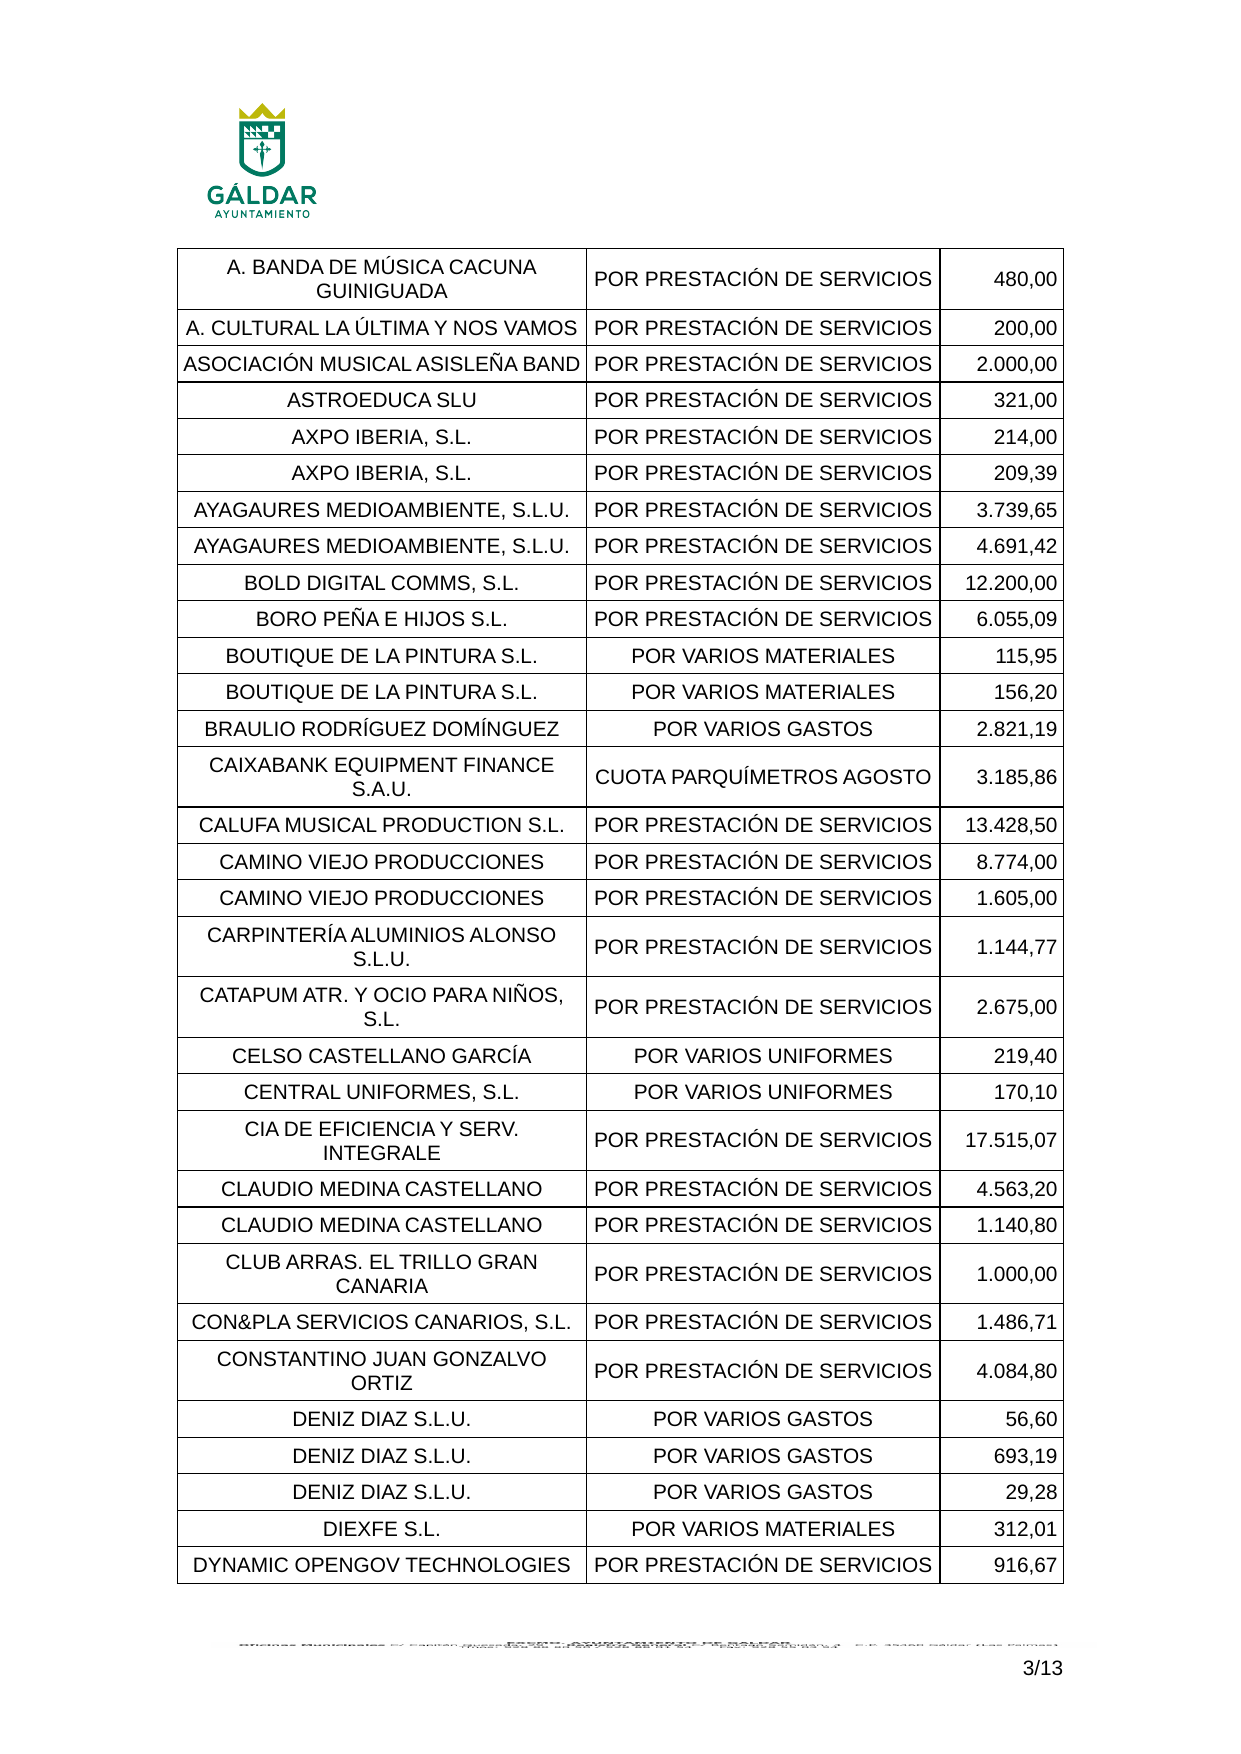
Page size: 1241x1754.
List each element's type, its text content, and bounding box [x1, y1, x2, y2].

table_cell POR PRESTACIÓN DE SERVICIOS [587, 310, 939, 345]
table_cell BRAULIO RODRÍGUEZ DOMÍNGUEZ [178, 711, 586, 746]
table_cell POR PRESTACIÓN DE SERVICIOS [587, 419, 939, 454]
table_cell CENTRAL UNIFORMES, S.L. [178, 1074, 586, 1109]
table_cell POR PRESTACIÓN DE SERVICIOS [587, 808, 939, 843]
table_cell DENIZ DIAZ S.L.U. [178, 1401, 586, 1437]
table_cell 1.605,00 [941, 880, 1063, 916]
table_cell BOLD DIGITAL COMMS, S.L. [178, 565, 586, 600]
table_cell 214,00 [941, 419, 1063, 454]
table_cell 12.200,00 [941, 565, 1063, 600]
table_cell BOUTIQUE DE LA PINTURA S.L. [178, 638, 586, 673]
table_cell 1.144,77 [941, 917, 1063, 976]
table_cell 3.185,86 [941, 747, 1063, 806]
table_cell 916,67 [941, 1547, 1063, 1582]
table_cell POR PRESTACIÓN DE SERVICIOS [587, 1111, 939, 1170]
table_cell ASTROEDUCA SLU [178, 383, 586, 418]
table_cell BORO PEÑA E HIJOS S.L. [178, 601, 586, 637]
table_cell POR PRESTACIÓN DE SERVICIOS [587, 880, 939, 916]
table_cell 209,39 [941, 455, 1063, 491]
table_cell POR PRESTACIÓN DE SERVICIOS [587, 1547, 939, 1582]
table_cell CARPINTERÍA ALUMINIOS ALONSO S.L.U. [178, 917, 586, 976]
table_cell 13.428,50 [941, 808, 1063, 843]
table_cell A. CULTURAL LA ÚLTIMA Y NOS VAMOS [178, 310, 586, 345]
picture [186, 74, 336, 248]
table_cell CAMINO VIEJO PRODUCCIONES [178, 880, 586, 916]
table_cell CONSTANTINO JUAN GONZALVO ORTIZ [178, 1341, 586, 1400]
table_cell POR PRESTACIÓN DE SERVICIOS [587, 1304, 939, 1340]
table_cell POR PRESTACIÓN DE SERVICIOS [587, 528, 939, 564]
table_cell CELSO CASTELLANO GARCÍA [178, 1038, 586, 1073]
table_cell POR VARIOS UNIFORMES [587, 1074, 939, 1109]
table_cell POR VARIOS UNIFORMES [587, 1038, 939, 1073]
table_cell CIA DE EFICIENCIA Y SERV. INTEGRALE [178, 1111, 586, 1170]
table_cell 480,00 [941, 249, 1063, 308]
table_cell 1.486,71 [941, 1304, 1063, 1340]
table_cell 2.675,00 [941, 977, 1063, 1037]
table_cell AXPO IBERIA, S.L. [178, 419, 586, 454]
table_cell AYAGAURES MEDIOAMBIENTE, S.L.U. [178, 492, 586, 527]
table_cell CLAUDIO MEDINA CASTELLANO [178, 1208, 586, 1243]
table_cell CUOTA PARQUÍMETROS AGOSTO [587, 747, 939, 806]
table_cell 2.000,00 [941, 346, 1063, 381]
table_cell POR PRESTACIÓN DE SERVICIOS [587, 346, 939, 381]
table_cell DYNAMIC OPENGOV TECHNOLOGIES [178, 1547, 586, 1582]
table_cell POR PRESTACIÓN DE SERVICIOS [587, 1244, 939, 1303]
table_cell 115,95 [941, 638, 1063, 673]
table_cell DIEXFE S.L. [178, 1511, 586, 1546]
table_cell AXPO IBERIA, S.L. [178, 455, 586, 491]
table_cell AYAGAURES MEDIOAMBIENTE, S.L.U. [178, 528, 586, 564]
table_cell POR PRESTACIÓN DE SERVICIOS [587, 565, 939, 600]
table_cell DENIZ DIAZ S.L.U. [178, 1474, 586, 1509]
table_cell 200,00 [941, 310, 1063, 345]
table_cell 4.563,20 [941, 1171, 1063, 1206]
table_cell POR PRESTACIÓN DE SERVICIOS [587, 601, 939, 637]
table_cell POR PRESTACIÓN DE SERVICIOS [587, 977, 939, 1037]
table_cell 17.515,07 [941, 1111, 1063, 1170]
table_cell 8.774,00 [941, 844, 1063, 879]
table_cell 321,00 [941, 383, 1063, 418]
table_cell POR PRESTACIÓN DE SERVICIOS [587, 1208, 939, 1243]
table_cell POR PRESTACIÓN DE SERVICIOS [587, 492, 939, 527]
table_cell POR PRESTACIÓN DE SERVICIOS [587, 844, 939, 879]
table_cell 693,19 [941, 1438, 1063, 1473]
table_cell CLUB ARRAS. EL TRILLO GRAN CANARIA [178, 1244, 586, 1303]
table_cell 4.084,80 [941, 1341, 1063, 1400]
table_cell 29,28 [941, 1474, 1063, 1509]
table_cell 56,60 [941, 1401, 1063, 1437]
table_cell ASOCIACIÓN MUSICAL ASISLEÑA BAND [178, 346, 586, 381]
table_cell A. BANDA DE MÚSICA CACUNA GUINIGUADA [178, 249, 586, 308]
table_cell 1.140,80 [941, 1208, 1063, 1243]
table_cell 312,01 [941, 1511, 1063, 1546]
table_cell POR VARIOS MATERIALES [587, 638, 939, 673]
table_cell POR VARIOS MATERIALES [587, 674, 939, 709]
table_cell 3.739,65 [941, 492, 1063, 527]
table_cell DENIZ DIAZ S.L.U. [178, 1438, 586, 1473]
table_cell CAIXABANK EQUIPMENT FINANCE S.A.U. [178, 747, 586, 806]
table_cell 1.000,00 [941, 1244, 1063, 1303]
table_cell 6.055,09 [941, 601, 1063, 637]
table_cell POR PRESTACIÓN DE SERVICIOS [587, 455, 939, 491]
table_cell BOUTIQUE DE LA PINTURA S.L. [178, 674, 586, 709]
table_cell CATAPUM ATR. Y OCIO PARA NIÑOS, S.L. [178, 977, 586, 1037]
table_cell POR VARIOS GASTOS [587, 1474, 939, 1509]
table_cell CLAUDIO MEDINA CASTELLANO [178, 1171, 586, 1206]
table_cell POR VARIOS GASTOS [587, 1401, 939, 1437]
table_cell 170,10 [941, 1074, 1063, 1109]
table_cell CAMINO VIEJO PRODUCCIONES [178, 844, 586, 879]
table_cell CALUFA MUSICAL PRODUCTION S.L. [178, 808, 586, 843]
table_cell POR PRESTACIÓN DE SERVICIOS [587, 383, 939, 418]
table_cell POR PRESTACIÓN DE SERVICIOS [587, 917, 939, 976]
table_cell CON&PLA SERVICIOS CANARIOS, S.L. [178, 1304, 586, 1340]
table_cell 2.821,19 [941, 711, 1063, 746]
table_cell 156,20 [941, 674, 1063, 709]
table_cell 4.691,42 [941, 528, 1063, 564]
table_cell POR PRESTACIÓN DE SERVICIOS [587, 1341, 939, 1400]
table_cell POR VARIOS GASTOS [587, 1438, 939, 1473]
table_cell 219,40 [941, 1038, 1063, 1073]
picture [250, 1642, 1058, 1648]
table_cell POR PRESTACIÓN DE SERVICIOS [587, 249, 939, 308]
table_cell POR VARIOS MATERIALES [587, 1511, 939, 1546]
table_cell POR PRESTACIÓN DE SERVICIOS [587, 1171, 939, 1206]
table_cell POR VARIOS GASTOS [587, 711, 939, 746]
